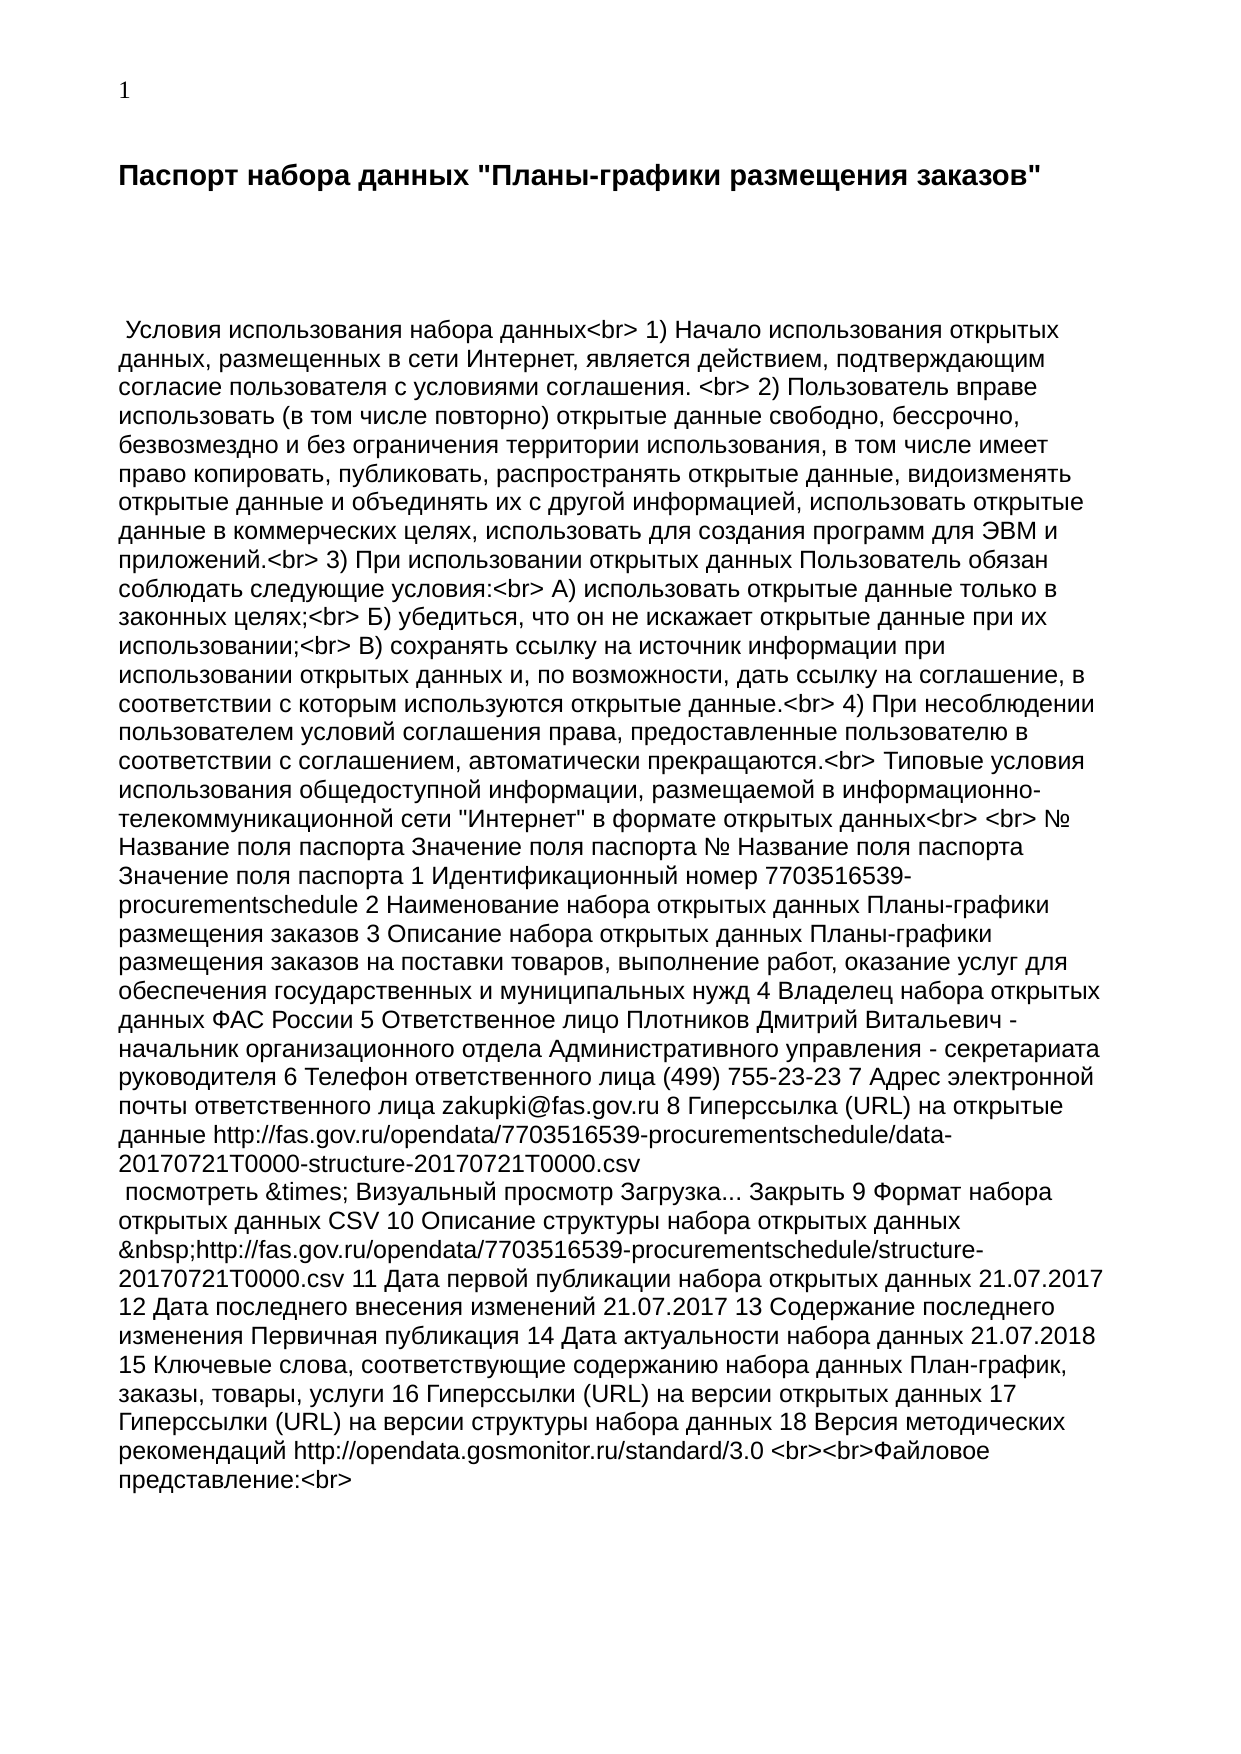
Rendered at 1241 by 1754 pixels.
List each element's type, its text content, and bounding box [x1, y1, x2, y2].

subtitle Паспорт набора данных "Планы-графики размещения заказов" [118, 157, 1122, 191]
text Условия использования набора данных<br> 1) Начало использования открытых данных, размещенных в сети Интернет, является действием, подтверждающим согласие пользователя с условиями соглашения. <br> 2) Пользователь вправе использовать (в том числе повторно) открытые данные свободно, бессрочно, безвозмездно и без ограничения территории использования, в том числе имеет право копировать, публиковать, распространять открытые данные, видоизменять открытые данные и объединять их с другой информацией, использовать открытые данные в коммерческих целях, использовать для создания программ для ЭВМ и приложений.<br> 3) При использовании открытых данных Пользователь обязан соблюдать следующие условия:<br> А) использовать открытые данные только в законных целях;<br> Б) убедиться, что он не искажает открытые данные при их использовании;<br> В) сохранять ссылку на источник информации при использовании открытых данных и, по возможности, дать ссылку на соглашение, в соответствии с которым используются открытые данные.<br> 4) При несоблюдении пользователем условий соглашения права, предоставленные пользователю в соответствии с соглашением, автоматически прекращаются.<br> Типовые условия использования общедоступной информации, размещаемой в информационно-телекоммуникационной сети "Интернет" в формате открытых данных<br> <br> № Название поля паспорта Значение поля паспорта № Название поля паспорта Значение поля паспорта 1 Идентификационный номер 7703516539-procurementschedule 2 Наименование набора открытых данных Планы-графики размещения заказов 3 Описание набора открытых данных Планы-графики размещения заказов на поставки товаров, выполнение работ, оказание услуг для обеспечения государственных и муниципальных нужд 4 Владелец набора открытых данных ФАС России 5 Ответственное лицо Плотников Дмитрий Витальевич - начальник организационного отдела Административного управления - секретариата руководителя 6 Телефон ответственного лица (499) 755-23-23 7 Адрес электронной почты ответственного лица zakupki@fas.gov.ru 8 Гиперссылка (URL) на открытые данные http://fas.gov.ru/opendata/7703516539-procurementschedule/data-20170721T0000-structure-20170721T0000.csv посмотреть &times; Визуальный просмотр Загрузка... Закрыть 9 Формат набора открытых данных CSV 10 Описание структуры набора открытых данных &nbsp;http://fas.gov.ru/opendata/7703516539-procurementschedule/structure-20170721T0000.csv 11 Дата первой публикации набора открытых данных 21.07.2017 12 Дата последнего внесения изменений 21.07.2017 13 Содержание последнего изменения Первичная публикация 14 Дата актуальности набора данных 21.07.2018 15 Ключевые слова, соответствующие содержанию набора данных План-график, заказы, товары, услуги 16 Гиперссылки (URL) на версии открытых данных 17 Гиперссылки (URL) на версии структуры набора данных 18 Версия методических рекомендаций http://opendata.gosmonitor.ru/standard/3.0 <br><br>Файловое представление:<br> [118, 315, 1122, 1493]
